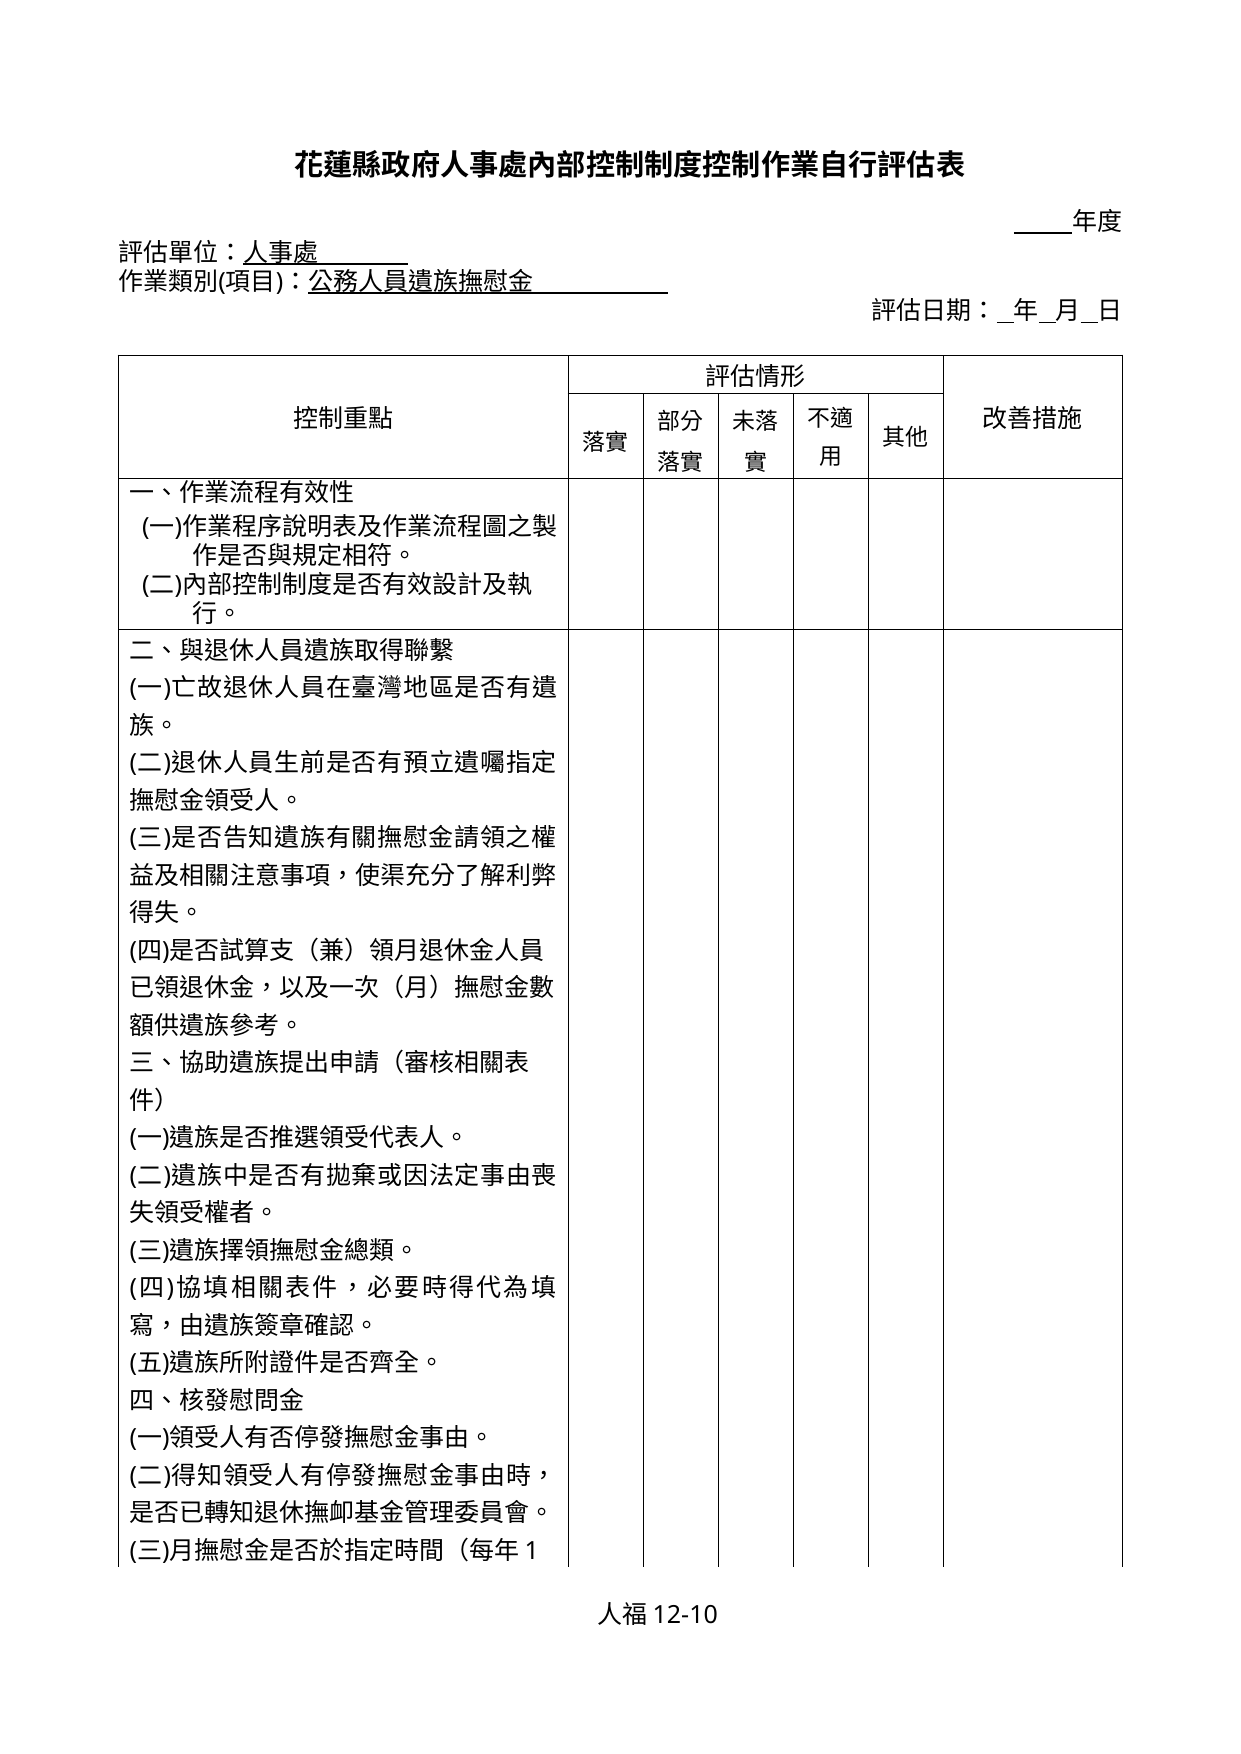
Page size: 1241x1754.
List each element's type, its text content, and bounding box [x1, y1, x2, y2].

table_cell 三、協助遺族提出申請（審核相關表件） [119, 1042, 568, 1117]
table_cell [644, 1417, 718, 1454]
table_cell [569, 1417, 643, 1454]
table_cell [944, 479, 1122, 512]
table_cell (四)協填相關表件，必要時得代為填寫，由遺族簽章確認。 [119, 1267, 568, 1342]
table_cell [644, 1155, 718, 1229]
table_cell (一)遺族是否推選領受代表人。 [119, 1117, 568, 1154]
table_cell [869, 1042, 943, 1117]
table_cell [794, 1155, 868, 1229]
table_cell [869, 630, 943, 667]
table_cell 部分 落實 [644, 394, 718, 477]
table_cell (五)遺族所附證件是否齊全。 [119, 1342, 568, 1379]
table_cell (一)領受人有否停發撫慰金事由。 [119, 1417, 568, 1454]
table_cell [719, 1267, 793, 1342]
table_cell [644, 667, 718, 742]
table_cell [869, 930, 943, 1042]
table_cell [944, 1230, 1122, 1267]
table_cell [644, 1042, 718, 1117]
table_header 改善措施 [944, 356, 1122, 477]
table_cell [869, 1455, 943, 1529]
table_cell [794, 630, 868, 667]
table_cell 落實 [569, 394, 643, 477]
table_cell [719, 1417, 793, 1454]
table_cell [944, 1117, 1122, 1154]
table_cell [869, 1530, 943, 1567]
table_cell [944, 1042, 1122, 1117]
table_cell [794, 817, 868, 929]
table_cell [719, 630, 793, 667]
table_cell [869, 1117, 943, 1154]
table_cell [569, 512, 643, 628]
text 評估單位：人事處 [118, 238, 1122, 267]
table_cell 四、核發慰問金 [119, 1380, 568, 1417]
table_cell [569, 1117, 643, 1154]
table_cell [719, 1230, 793, 1267]
table_cell [644, 1267, 718, 1342]
table_cell 不適用 [794, 394, 868, 477]
table_cell 其他 [869, 394, 943, 477]
table_cell [944, 667, 1122, 742]
table_cell 一、作業流程有效性 [119, 479, 568, 512]
table_cell (三)月撫慰金是否於指定時間（每年1 [119, 1530, 568, 1567]
table_cell [644, 930, 718, 1042]
table_cell [569, 1267, 643, 1342]
table_cell [569, 667, 643, 742]
table_cell (四)是否試算支（兼）領月退休金人員已領退休金，以及一次（月）撫慰金數額供遺族參考。 [119, 930, 568, 1042]
table_cell [644, 479, 718, 512]
table_cell [794, 1267, 868, 1342]
table_cell [944, 512, 1122, 628]
table_cell (三)遺族擇領撫慰金總類。 [119, 1230, 568, 1267]
table_cell [794, 1380, 868, 1417]
table_cell [869, 512, 943, 628]
table_cell [944, 1455, 1122, 1529]
table_cell [869, 1342, 943, 1379]
table_cell [794, 930, 868, 1042]
table_cell [644, 1530, 718, 1567]
text 評估日期： 年 月 日 [118, 296, 1122, 325]
table_cell [569, 1342, 643, 1379]
table_cell [794, 667, 868, 742]
table_cell [944, 1417, 1122, 1454]
table_cell [719, 1117, 793, 1154]
table_cell [719, 667, 793, 742]
table_cell [794, 742, 868, 817]
table_cell [569, 1155, 643, 1229]
table_cell [794, 1455, 868, 1529]
table_cell [869, 1230, 943, 1267]
table_cell [944, 1342, 1122, 1379]
table_cell [869, 1417, 943, 1454]
table_cell [794, 512, 868, 628]
table_cell 未落實 [719, 394, 793, 477]
table_cell [794, 1417, 868, 1454]
table_cell (三)是否告知遺族有關撫慰金請領之權益及相關注意事項，使渠充分了解利弊得失。 [119, 817, 568, 929]
table_cell [644, 1230, 718, 1267]
table_cell [869, 1267, 943, 1342]
table_cell [569, 1230, 643, 1267]
table_cell (二)得知領受人有停發撫慰金事由時，是否已轉知退休撫卹基金管理委員會。 [119, 1455, 568, 1529]
text 年度 [137, 200, 1122, 238]
table_cell [644, 630, 718, 667]
table_cell [719, 1342, 793, 1379]
table_cell [869, 817, 943, 929]
table_cell [569, 1380, 643, 1417]
table_cell [794, 1230, 868, 1267]
table_cell [944, 1380, 1122, 1417]
table_cell [719, 512, 793, 628]
table_cell [644, 1380, 718, 1417]
table_cell [719, 1455, 793, 1529]
table_cell (二)遺族中是否有拋棄或因法定事由喪失領受權者。 [119, 1155, 568, 1229]
table_cell [719, 817, 793, 929]
text 花蓮縣政府人事處內部控制制度控制作業自行評估表 [137, 125, 1122, 200]
table_cell [719, 1380, 793, 1417]
table_cell [944, 817, 1122, 929]
table_cell [869, 742, 943, 817]
table_cell [644, 742, 718, 817]
table_cell [794, 1042, 868, 1117]
table_cell [794, 1117, 868, 1154]
table_cell [944, 1530, 1122, 1567]
table_cell [944, 930, 1122, 1042]
table_cell [644, 1455, 718, 1529]
table_cell [944, 742, 1122, 817]
table_cell [869, 1155, 943, 1229]
table_cell 二、與退休人員遺族取得聯繫 [119, 630, 568, 667]
table_cell [719, 742, 793, 817]
table_cell [569, 479, 643, 512]
table_cell [644, 1342, 718, 1379]
table_header 評估情形 [569, 356, 943, 393]
table_cell [569, 930, 643, 1042]
table_cell [569, 742, 643, 817]
table_cell [719, 1042, 793, 1117]
table_header 控制重點 [119, 356, 568, 477]
table_cell (二)退休人員生前是否有預立遺囑指定撫慰金領受人。 [119, 742, 568, 817]
text 作業類別(項目)：公務人員遺族撫慰金 [118, 267, 1122, 296]
table_cell [719, 479, 793, 512]
table_cell [794, 479, 868, 512]
table_cell [869, 479, 943, 512]
table_cell [869, 667, 943, 742]
table_cell [719, 1155, 793, 1229]
table_cell [569, 1042, 643, 1117]
table_cell [569, 630, 643, 667]
table_cell [569, 1530, 643, 1567]
table_cell [644, 512, 718, 628]
table_cell [944, 1267, 1122, 1342]
table_cell (一)亡故退休人員在臺灣地區是否有遺族。 [119, 667, 568, 742]
table_cell [569, 817, 643, 929]
table_cell [569, 1455, 643, 1529]
table_cell [644, 817, 718, 929]
table_cell [794, 1530, 868, 1567]
table_cell [719, 1530, 793, 1567]
table_cell (一)作業程序說明表及作業流程圖之製作是否與規定相符。 (二)內部控制制度是否有效設計及執行。 [119, 512, 568, 628]
table_cell [869, 1380, 943, 1417]
table_cell [719, 930, 793, 1042]
table_cell [644, 1117, 718, 1154]
table_cell [944, 1155, 1122, 1229]
table_cell [794, 1342, 868, 1379]
table_cell [944, 630, 1122, 667]
